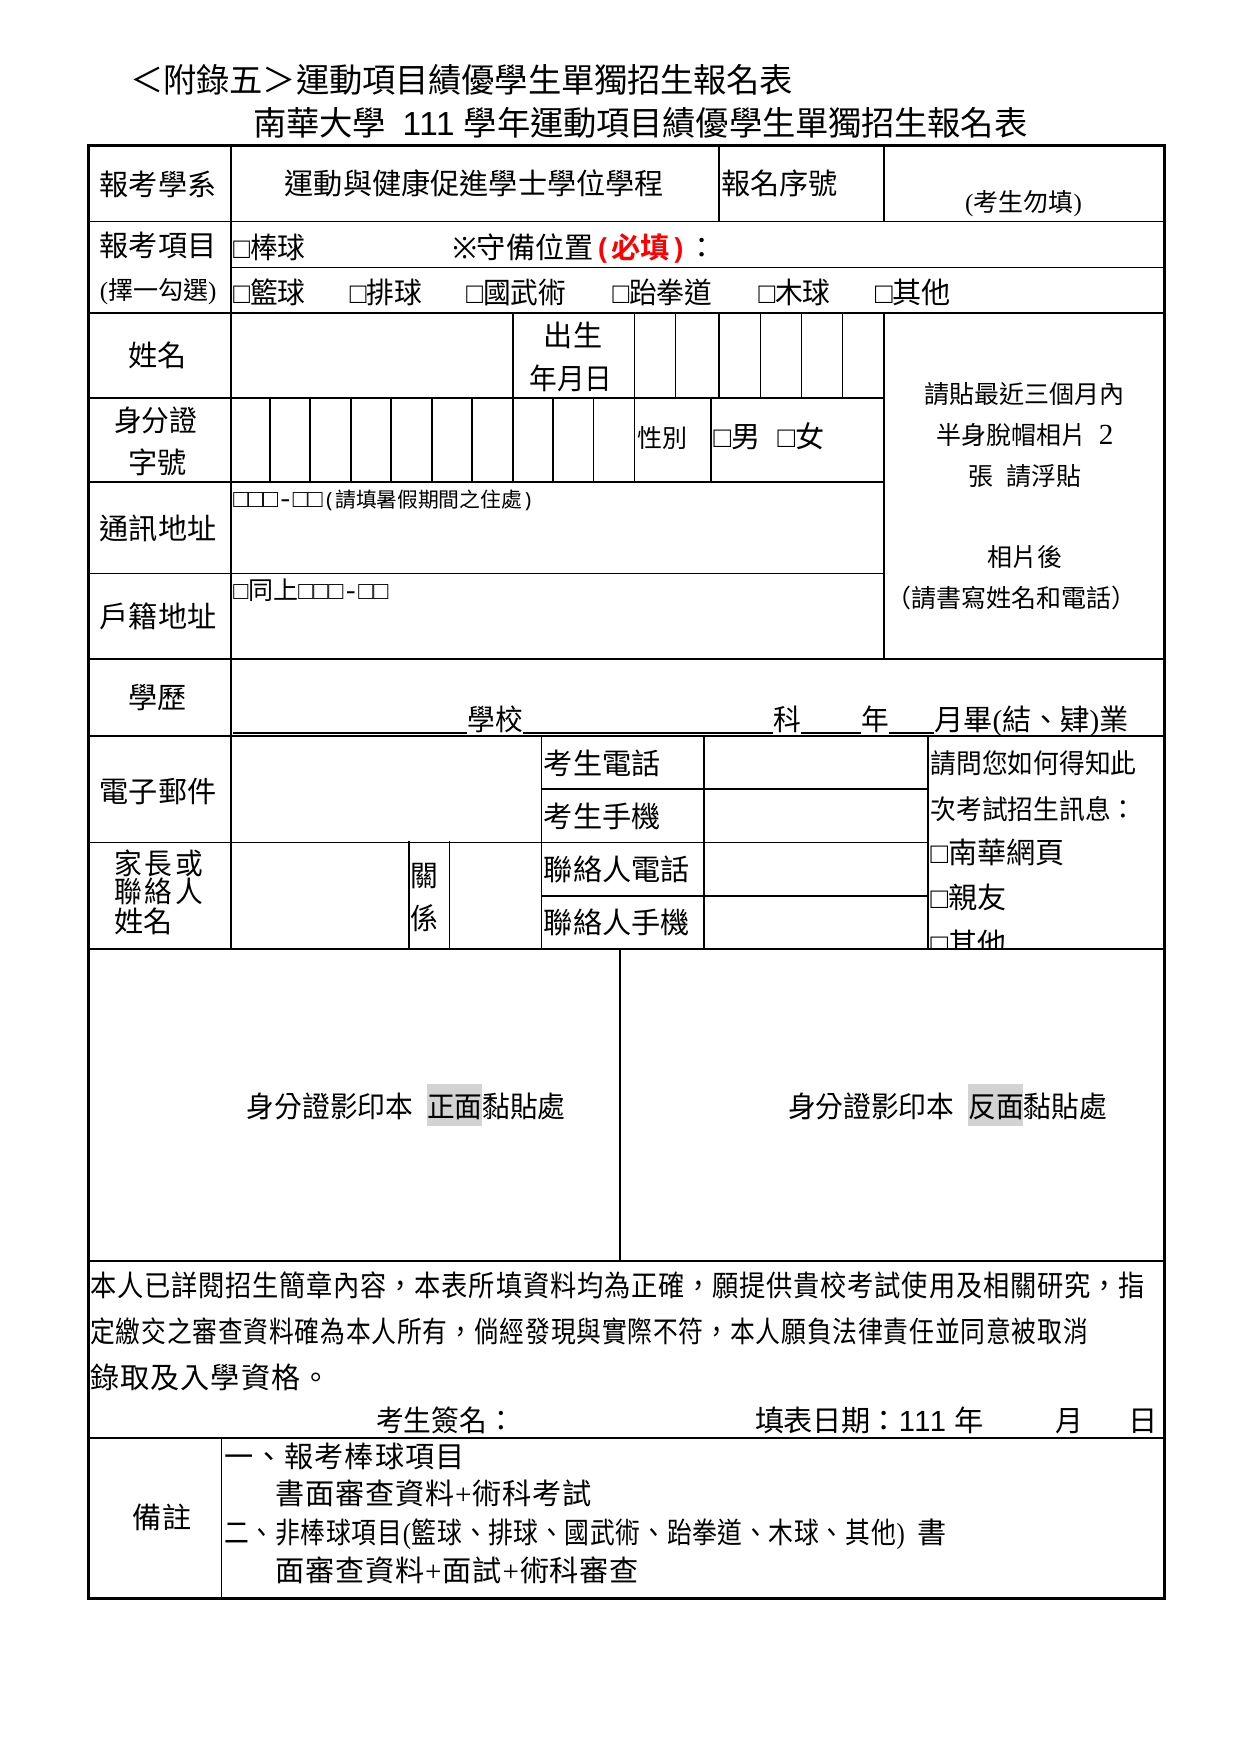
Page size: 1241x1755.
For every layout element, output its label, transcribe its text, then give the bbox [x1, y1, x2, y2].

table_cell 關 係 [410, 843, 449, 948]
table_cell □男 □女 [712, 399, 883, 481]
table_cell [232, 843, 408, 948]
table_cell [232, 314, 512, 397]
table_cell [594, 399, 634, 481]
table_cell [720, 314, 760, 397]
table_header 報名序號 [720, 147, 883, 221]
table_cell 備註 [90, 1439, 221, 1597]
table_header 運動與健康促進學士學位學程 [232, 147, 718, 221]
table_cell 報考項目 (擇一勾選) [90, 222, 230, 312]
table_cell [232, 737, 541, 841]
table_cell □棒球 ※守備位置(必填)： [232, 222, 1163, 267]
table_cell [761, 314, 801, 397]
table_cell 身分證影印本 反面黏貼處 [621, 950, 1163, 1260]
table_cell 考生電話 [542, 737, 703, 788]
table_cell 本人已詳閱招生簡章內容，本表所填資料均為正確，願提供貴校考試使用及相關研究，指 定繳交之審查資料確為本人所有，倘經發現與實際不符，本人願負法律責任並同意被取消 錄取及入學資格。 考生簽名： 填表日期：111 年 月 日 [90, 1262, 1163, 1437]
table_header 報考學系 [90, 147, 230, 221]
table_header (考生勿填) [885, 147, 1163, 221]
table_cell [676, 314, 718, 397]
table_cell 戶籍地址 [90, 574, 230, 658]
table_cell 身分證 字號 [90, 399, 230, 481]
table_cell [352, 399, 390, 481]
table_cell [450, 843, 541, 948]
table_cell 聯絡人電話 [542, 843, 703, 895]
table_cell [311, 399, 350, 481]
table_cell [433, 399, 471, 481]
table_cell [392, 399, 431, 481]
table_cell [705, 790, 927, 841]
table_cell 姓名 [90, 314, 230, 397]
table_cell 出生 年月日 [514, 314, 634, 397]
table_cell 請問您如何得知此 次考試招生訊息： □南華網頁 □親友 □其他 [929, 737, 1163, 948]
table_cell [514, 399, 552, 481]
table_cell [635, 314, 675, 397]
table_cell 學校 科 年 月畢(結、肄)業 [232, 660, 1163, 735]
table_cell [802, 314, 842, 397]
table_cell 一、報考棒球項目 書面審查資料+術科考試 二、非棒球項目(籃球、排球、國武術、跆拳道、木球、其他) 書面審查資料+面試+術科審查 [222, 1439, 1163, 1597]
table_cell [705, 737, 927, 788]
table_cell 學歷 [90, 660, 230, 735]
table_cell □籃球 □排球 □國武術 □跆拳道 □木球 □其他 [232, 268, 1163, 312]
text ＜附錄五＞運動項目績優學生單獨招生報名表 [130, 59, 1149, 101]
table_cell 身分證影印本 正面黏貼處 [90, 950, 619, 1260]
table_cell □□□-□□(請填暑假期間之住處) [232, 483, 883, 573]
table_cell 考生手機 [542, 790, 703, 841]
table_cell [705, 897, 927, 948]
table_cell [554, 399, 593, 481]
table_cell [843, 314, 883, 397]
table_cell 性別 [635, 399, 710, 481]
table_cell [705, 843, 927, 895]
table_cell □同上□□□-□□ [232, 574, 883, 658]
table_cell [232, 399, 269, 481]
table_cell 家長或 聯絡人 姓名 [90, 843, 230, 948]
table_cell 聯絡人手機 [542, 897, 703, 948]
table_cell 通訊地址 [90, 483, 230, 573]
table_cell [473, 399, 512, 481]
table_cell 電子郵件 [90, 737, 230, 841]
table_cell [271, 399, 309, 481]
table_cell 請貼最近三個月內 半身脫帽相片 2 張 請浮貼 相片後 （請書寫姓名和電話） [885, 314, 1163, 658]
text 南華大學 111 學年運動項目績優學生單獨招生報名表 [253, 101, 1149, 144]
